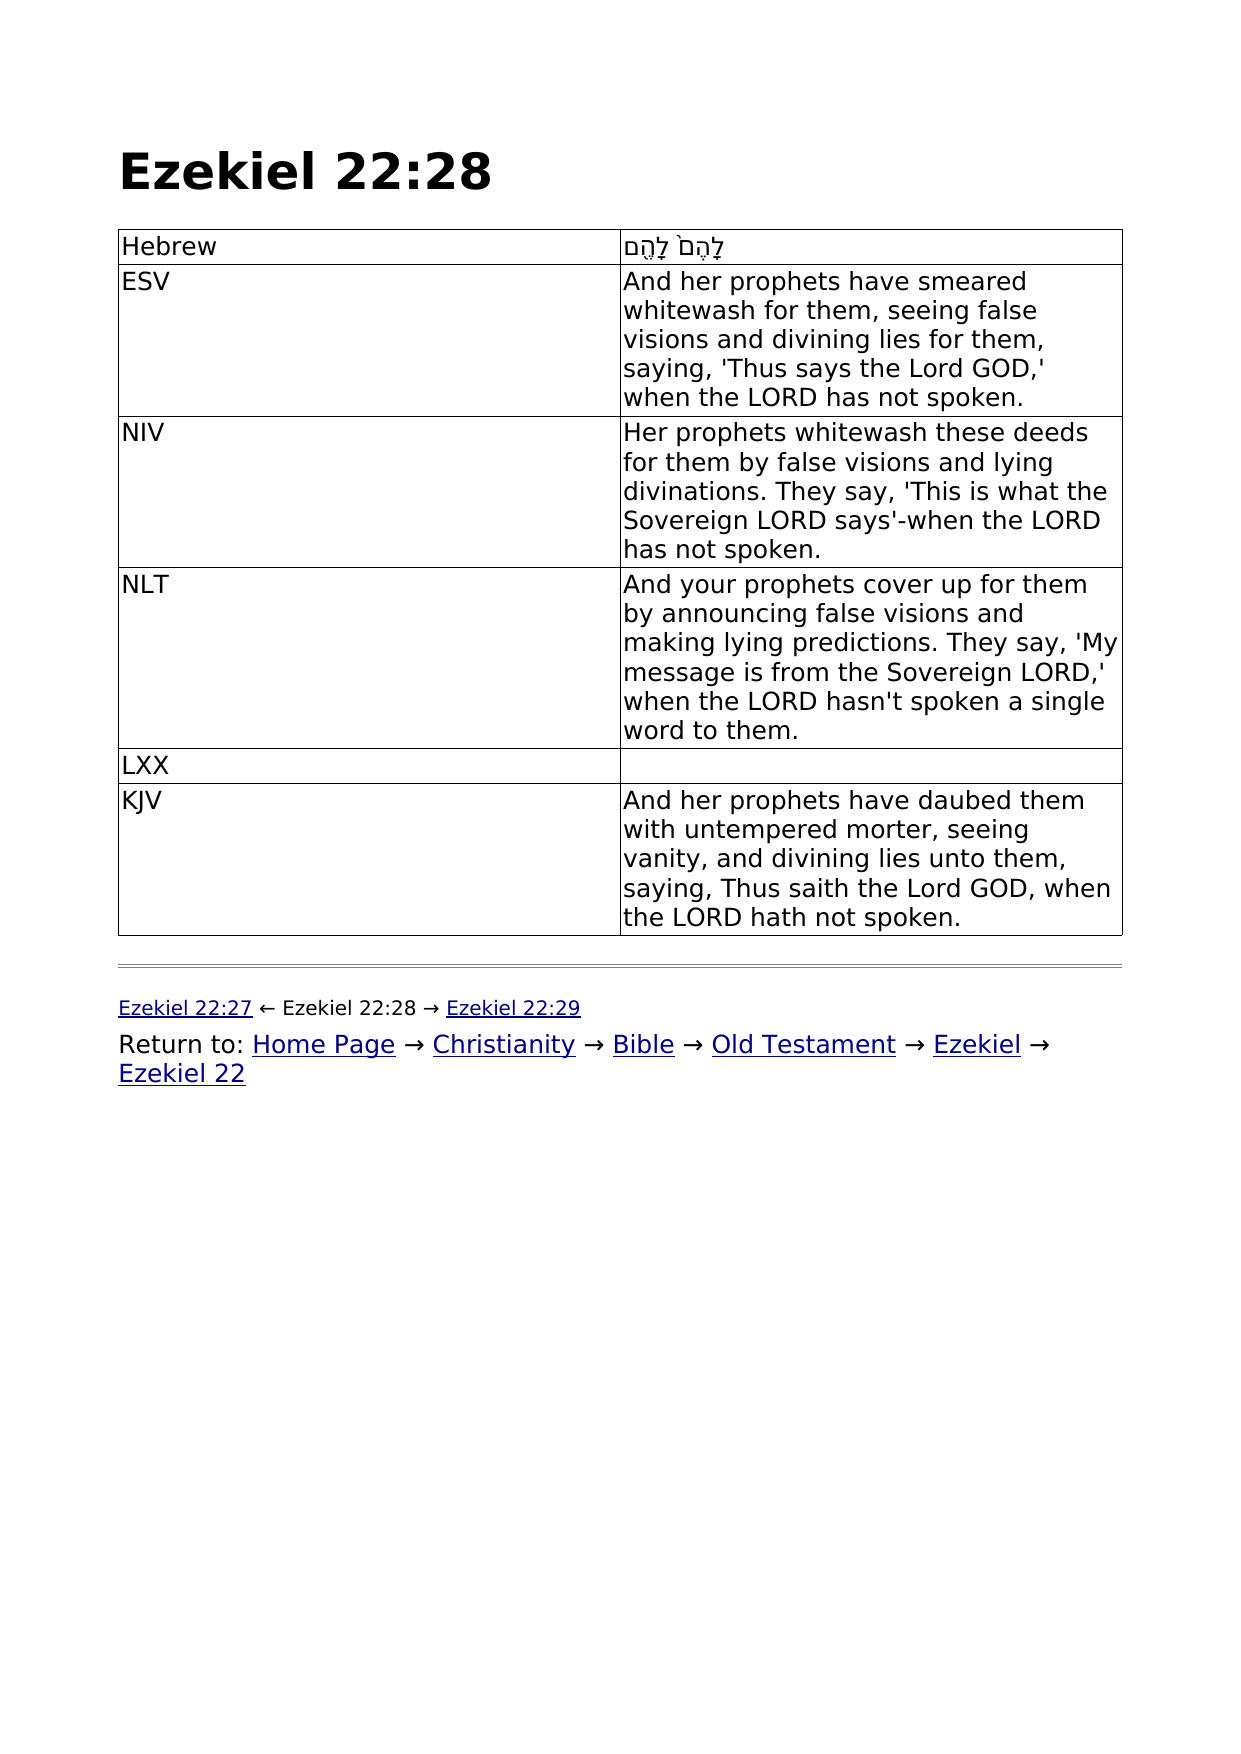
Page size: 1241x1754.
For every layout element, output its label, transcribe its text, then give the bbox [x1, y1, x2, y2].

table_cell ESV [119, 265, 620, 416]
text Return to: Home Page → Christianity → Bible → Old Testament → Ezekiel → Ezekiel 22 [118, 1030, 1122, 1089]
table_cell And her prophets have smeared whitewash for them, seeing false visions and divining lies for them, saying, 'Thus says the Lord GOD,' when the LORD has not spoken. [621, 265, 1122, 416]
subtitle Ezekiel 22:28 [118, 143, 1122, 201]
table_header לָהֶם֙ לָהֶ֖ם [621, 230, 1122, 264]
table_cell And her prophets have daubed them with untempered morter, seeing vanity, and divining lies unto them, saying, Thus saith the Lord GOD, when the LORD hath not spoken. [621, 784, 1122, 935]
table_cell LXX [119, 749, 620, 783]
table_cell Her prophets whitewash these deeds for them by false visions and lying divinations. They say, 'This is what the Sovereign LORD says'-when the LORD has not spoken. [621, 417, 1122, 567]
text Ezekiel 22:27 ← Ezekiel 22:28 → Ezekiel 22:29 [118, 996, 1122, 1030]
table_cell And your prophets cover up for them by announcing false visions and making lying predictions. They say, 'My message is from the Sovereign LORD,' when the LORD hasn't spoken a single word to them. [621, 568, 1122, 748]
table_cell NLT [119, 568, 620, 748]
table_cell NIV [119, 417, 620, 567]
table_cell [621, 749, 1122, 783]
table_header Hebrew [119, 230, 620, 264]
table_cell KJV [119, 784, 620, 935]
